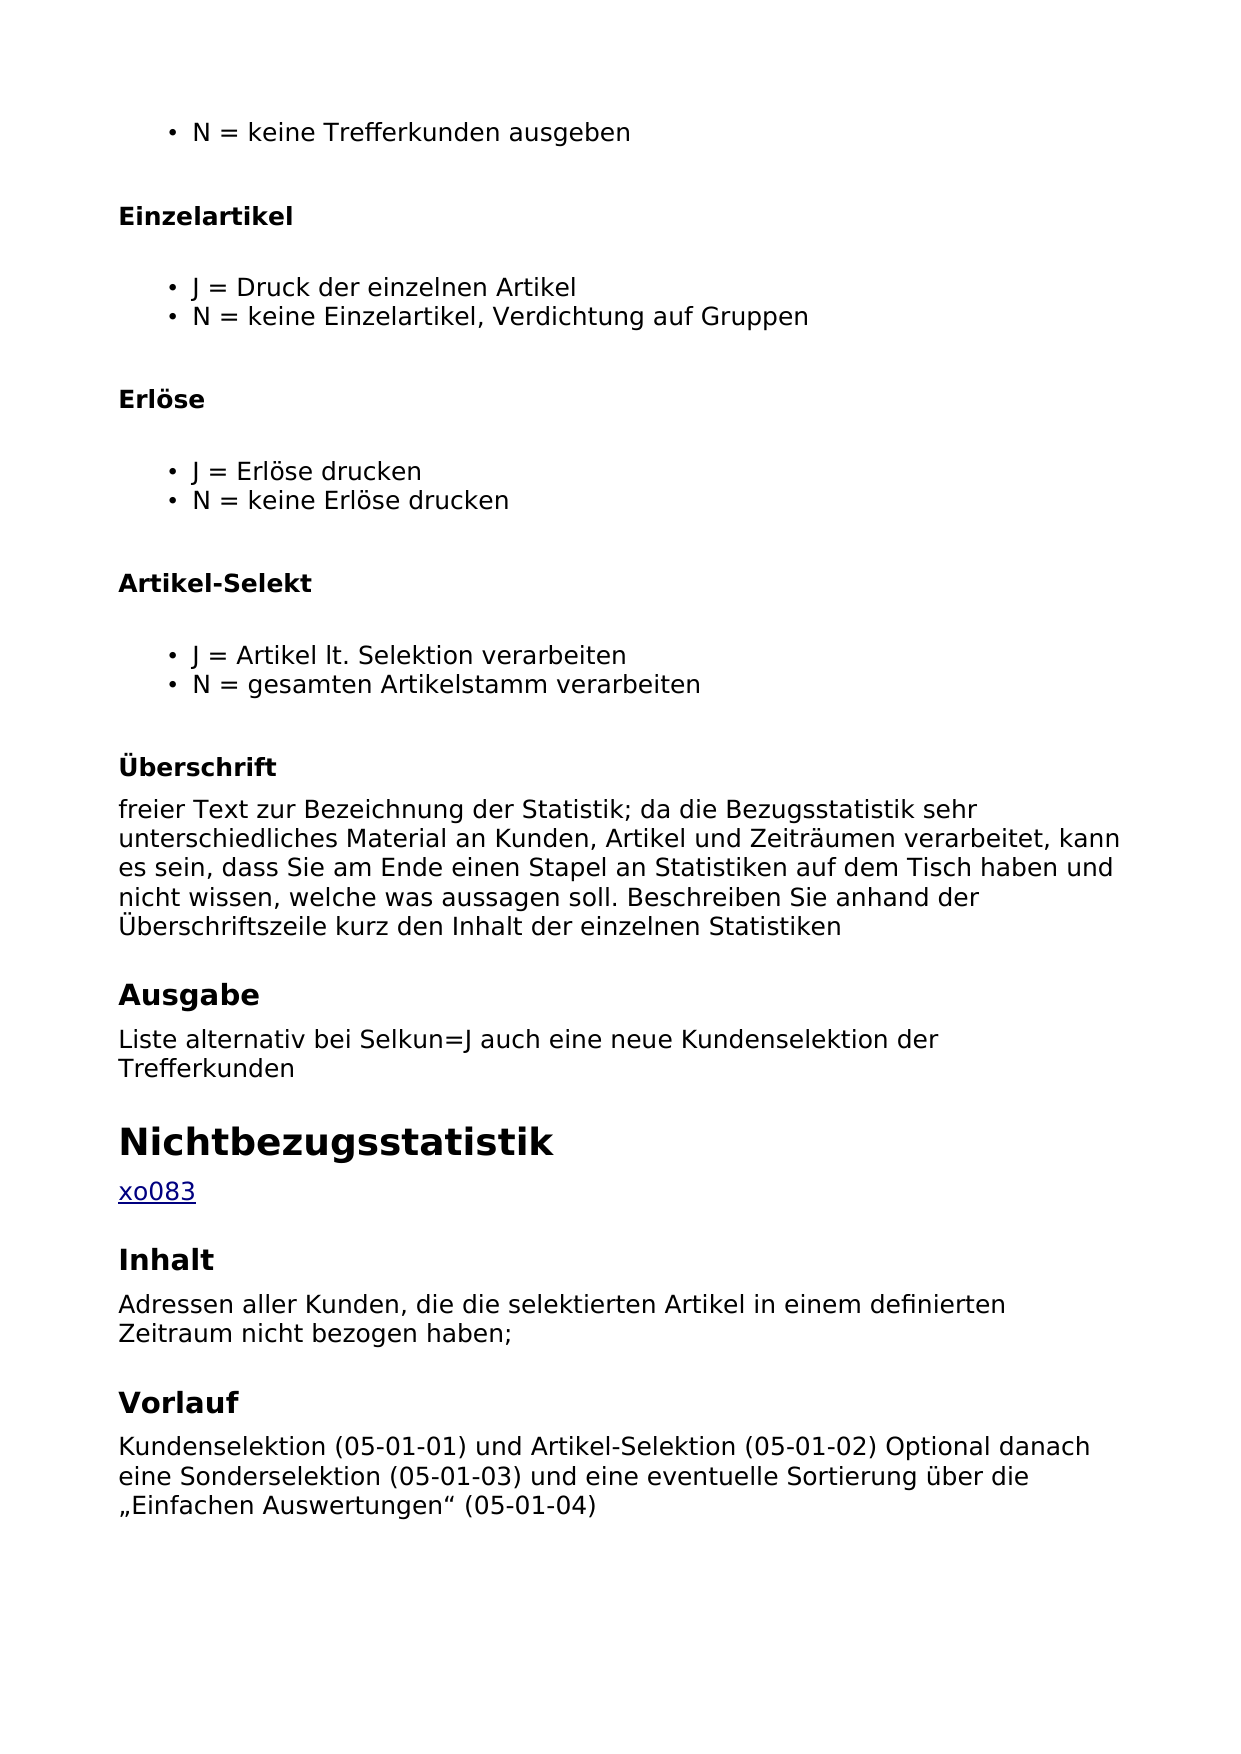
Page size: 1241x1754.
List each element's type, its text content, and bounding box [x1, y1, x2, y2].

text freier Text zur Bezeichnung der Statistik; da die Bezugsstatistik sehr unterschiedliches Material an Kunden, Artikel und Zeiträumen verarbeitet, kann es sein, dass Sie am Ende einen Stapel an Statistiken auf dem Tisch haben und nicht wissen, welche was aussagen soll. Beschreiben Sie anhand der Überschriftszeile kurz den Inhalt der einzelnen Statistiken [118, 795, 1122, 941]
subtitle Ausgabe [118, 979, 1122, 1013]
list N = keine Erlöse drucken [177, 486, 1122, 515]
list J = Druck der einzelnen Artikel [177, 273, 1122, 302]
subtitle Inhalt [118, 1244, 1122, 1278]
text Adressen aller Kunden, die die selektierten Artikel in einem definierten Zeitraum nicht bezogen haben; [118, 1290, 1122, 1348]
list J = Artikel lt. Selektion verarbeiten [177, 641, 1122, 670]
list N = keine Trefferkunden ausgeben [177, 118, 1122, 147]
subtitle Artikel-Selekt [118, 570, 1122, 599]
subtitle Vorlauf [118, 1386, 1122, 1420]
subtitle Nichtbezugsstatistik [118, 1121, 1122, 1164]
text Kundenselektion (05-01-01) und Artikel-Selektion (05-01-02) Optional danach eine Sonderselektion (05-01-03) und eine eventuelle Sortierung über die „Einfachen Auswertungen“ (05-01-04) [118, 1432, 1122, 1520]
text Liste alternativ bei Selkun=J auch eine neue Kundenselektion der Trefferkunden [118, 1025, 1122, 1083]
list N = keine Einzelartikel, Verdichtung auf Gruppen [177, 302, 1122, 331]
subtitle Erlöse [118, 386, 1122, 415]
list J = Erlöse drucken [177, 457, 1122, 486]
subtitle Überschrift [118, 754, 1122, 783]
list N = gesamten Artikelstamm verarbeiten [177, 670, 1122, 699]
text xo083 [118, 1177, 1122, 1206]
subtitle Einzelartikel [118, 202, 1122, 231]
